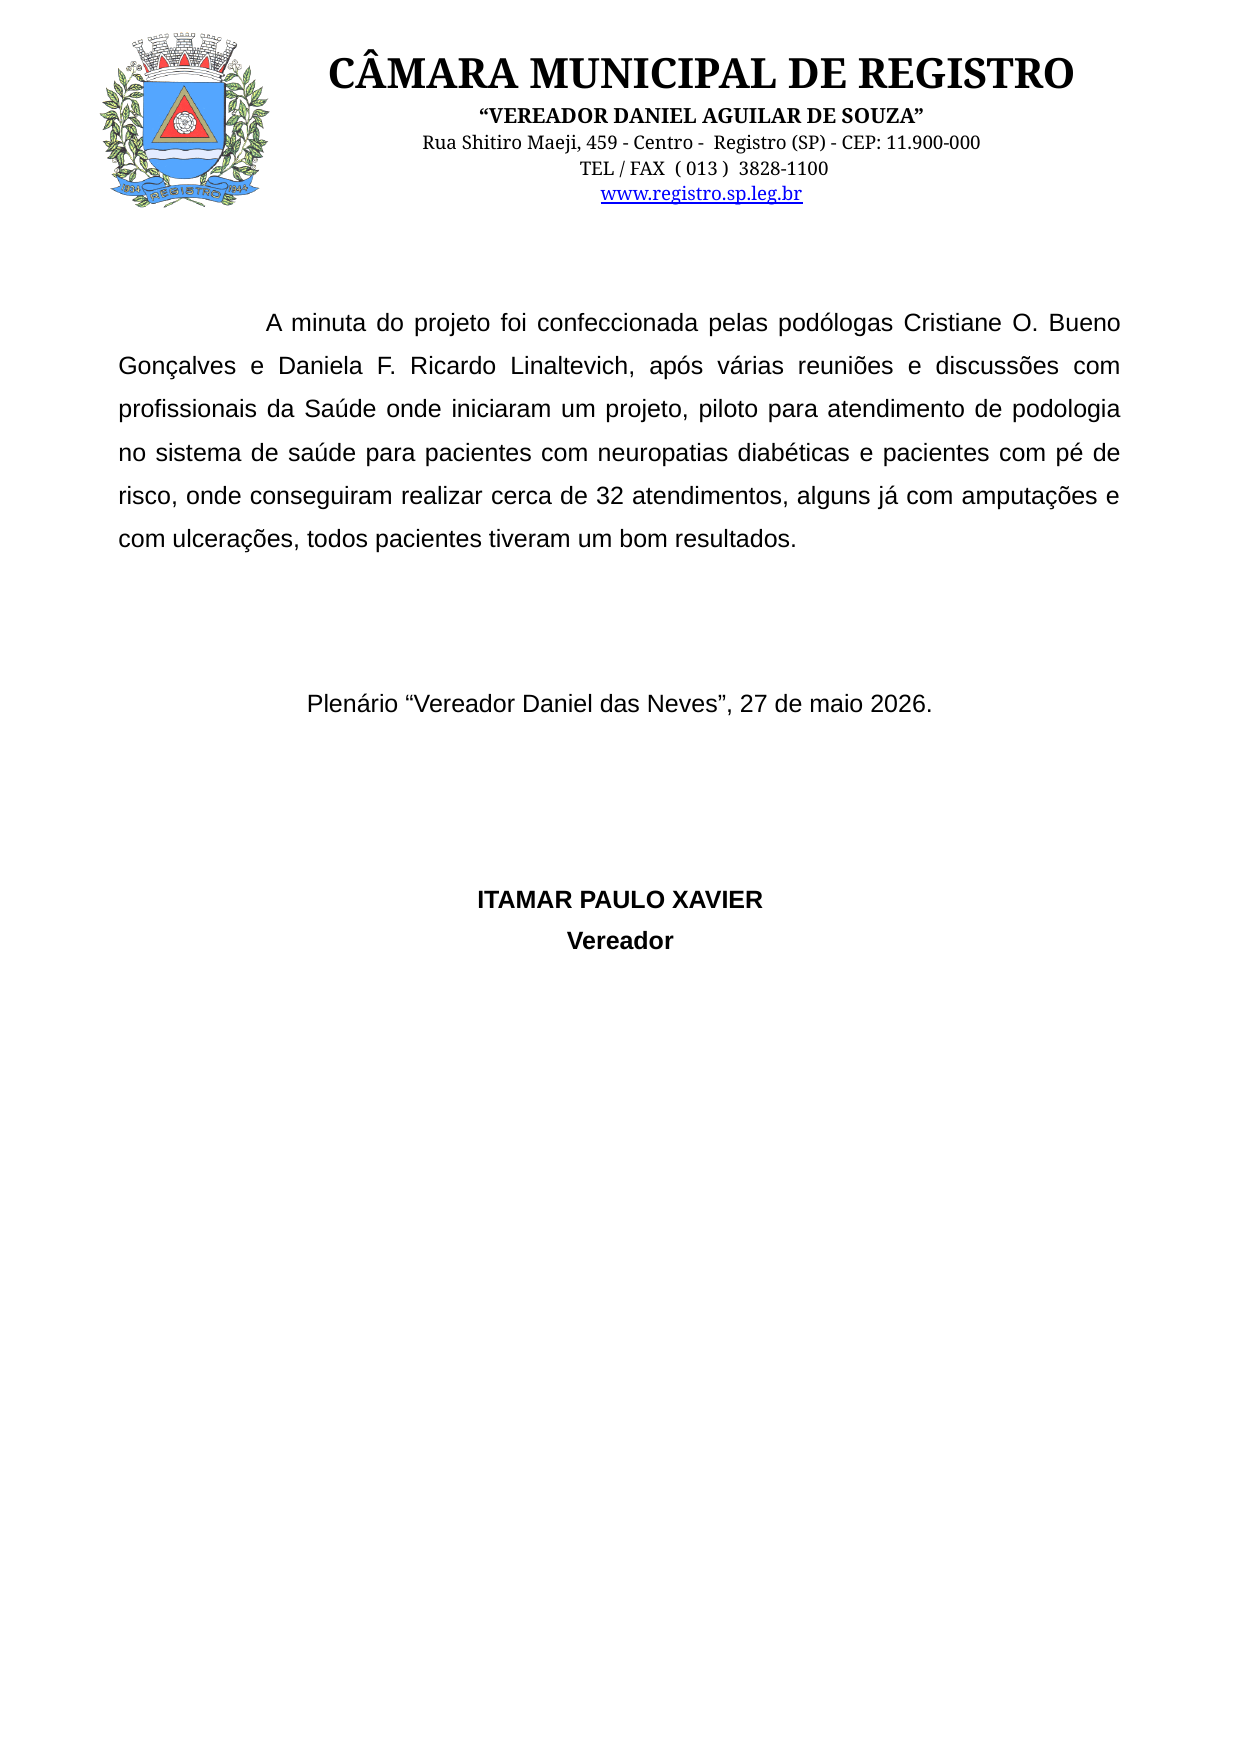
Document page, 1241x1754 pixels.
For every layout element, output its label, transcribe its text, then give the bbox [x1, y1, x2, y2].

text A minuta do projeto foi confeccionada pelas podólogas Cristiane O. Bueno Gonçalves e Daniela F. Ricardo Linaltevich, após várias reuniões e discussões com profissionais da Saúde onde iniciaram um projeto, piloto para atendimento de podologia no sistema de saúde para pacientes com neuropatias diabéticas e pacientes com pé de risco, onde conseguiram realizar cerca de 32 atendimentos, alguns já com amputações e com ulcerações, todos pacientes tiveram um bom resultados. [118, 308, 1122, 553]
text Vereador [118, 926, 1122, 954]
text Plenário “Vereador Daniel das Neves”, 27 de maio 2026. [118, 689, 1122, 718]
text ITAMAR PAULO XAVIER [118, 885, 1122, 914]
